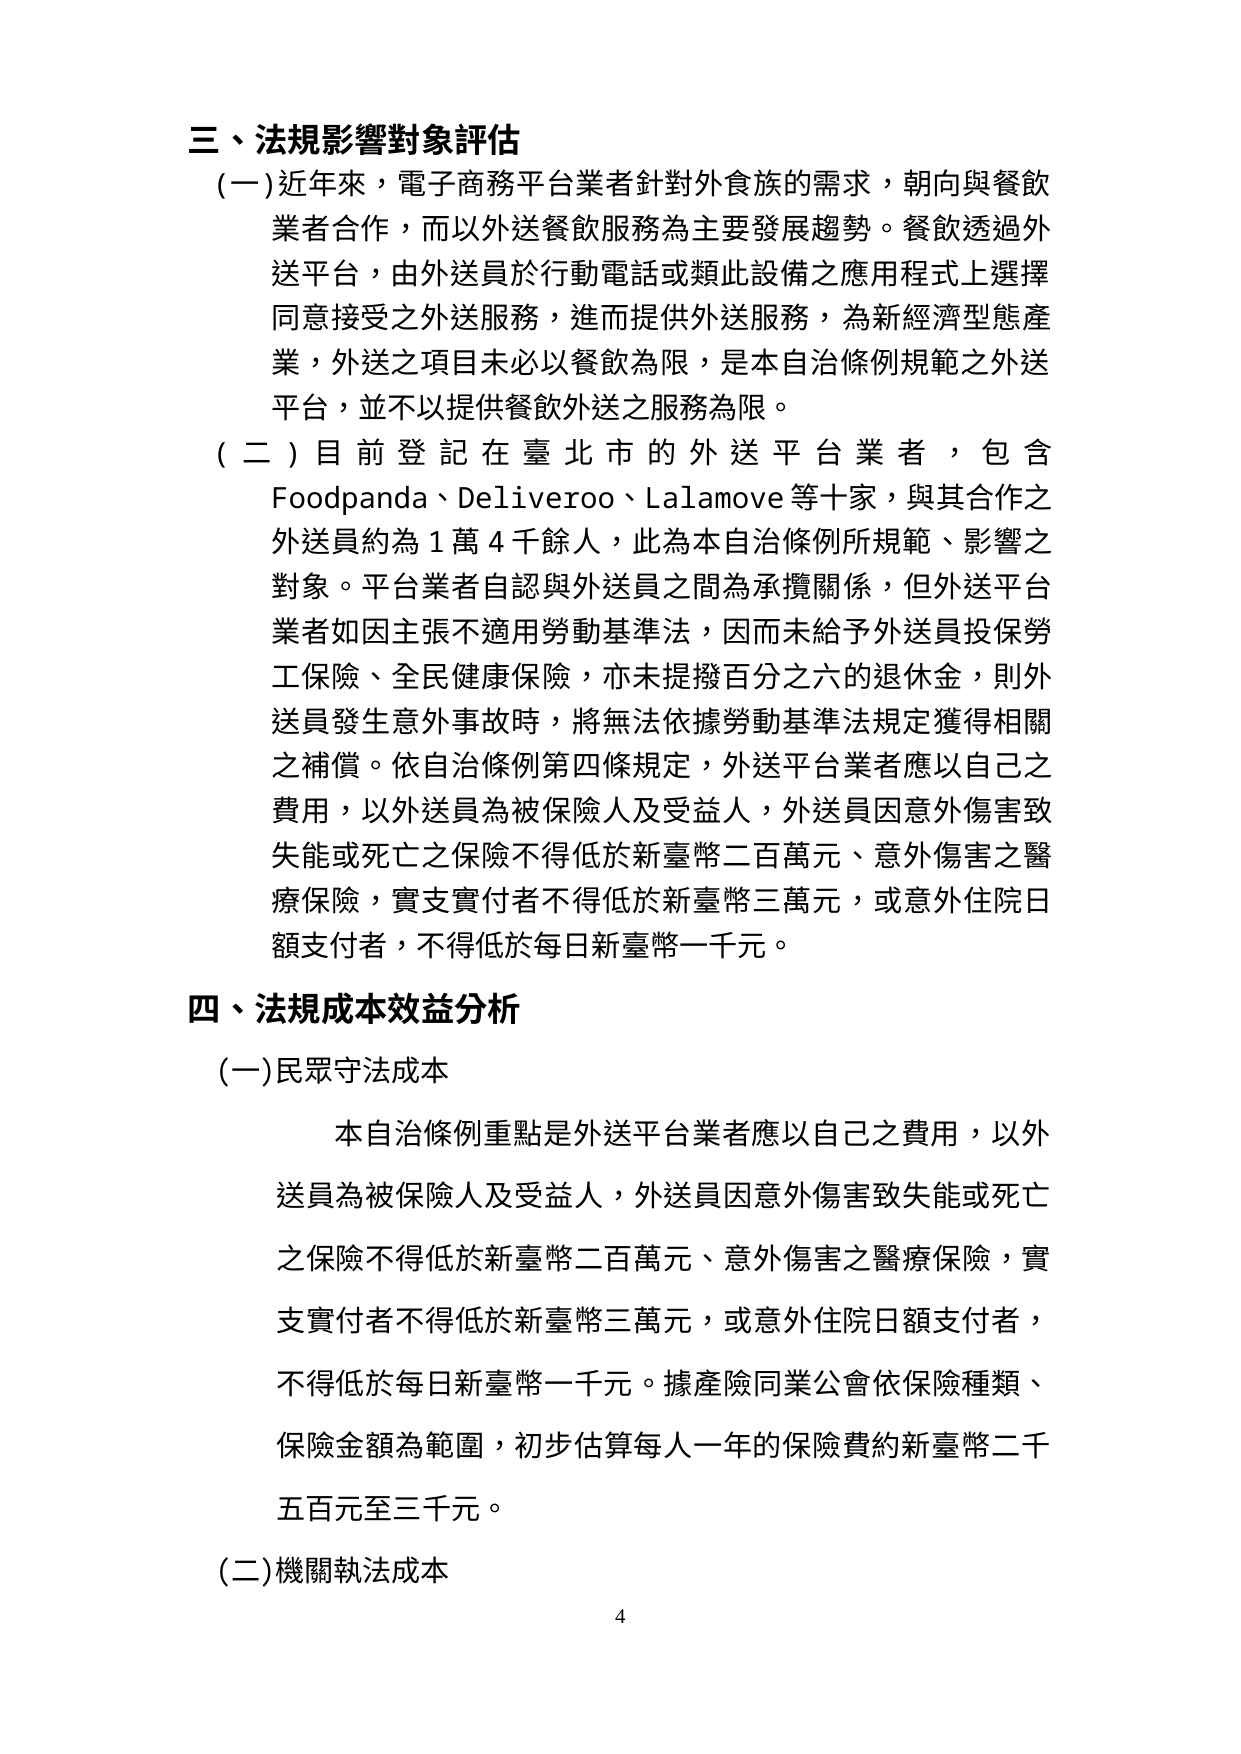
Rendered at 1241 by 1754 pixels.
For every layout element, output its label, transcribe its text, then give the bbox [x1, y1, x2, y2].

text 三、法規影響對象評估 [187, 96, 1051, 159]
text 四、法規成本效益分析 [187, 965, 1051, 1027]
text (二)機關執法成本 [216, 1527, 1051, 1590]
text (一)民眾守法成本 [216, 1027, 1051, 1090]
text (一)近年來，電子商務平台業者針對外食族的需求，朝向與餐飲業者合作，而以外送餐飲服務為主要發展趨勢。餐飲透過外送平台，由外送員於行動電話或類此設備之應用程式上選擇同意接受之外送服務，進而提供外送服務，為新經濟型態產業，外送之項目未必以餐飲為限，是本自治條例規範之外送平台，並不以提供餐飲外送之服務為限。 [212, 159, 1052, 427]
text (二)目前登記在臺北市的外送平台業者，包含Foodpanda、Deliveroo、Lalamove等十家，與其合作之外送員約為1萬4千餘人，此為本自治條例所規範、影響之對象。平台業者自認與外送員之間為承攬關係，但外送平台業者如因主張不適用勞動基準法，因而未給予外送員投保勞工保險、全民健康保險，亦未提撥百分之六的退休金，則外送員發生意外事故時，將無法依據勞動基準法規定獲得相關之補償。依自治條例第四條規定，外送平台業者應以自己之費用，以外送員為被保險人及受益人，外送員因意外傷害致失能或死亡之保險不得低於新臺幣二百萬元、意外傷害之醫療保險，實支實付者不得低於新臺幣三萬元，或意外住院日額支付者，不得低於每日新臺幣一千元。 [212, 427, 1053, 965]
text 本自治條例重點是外送平台業者應以自己之費用，以外送員為被保險人及受益人，外送員因意外傷害致失能或死亡之保險不得低於新臺幣二百萬元、意外傷害之醫療保險，實支實付者不得低於新臺幣三萬元，或意外住院日額支付者，不得低於每日新臺幣一千元。據產險同業公會依保險種類、保險金額為範圍，初步估算每人一年的保險費約新臺幣二千五百元至三千元。 [276, 1090, 1051, 1527]
